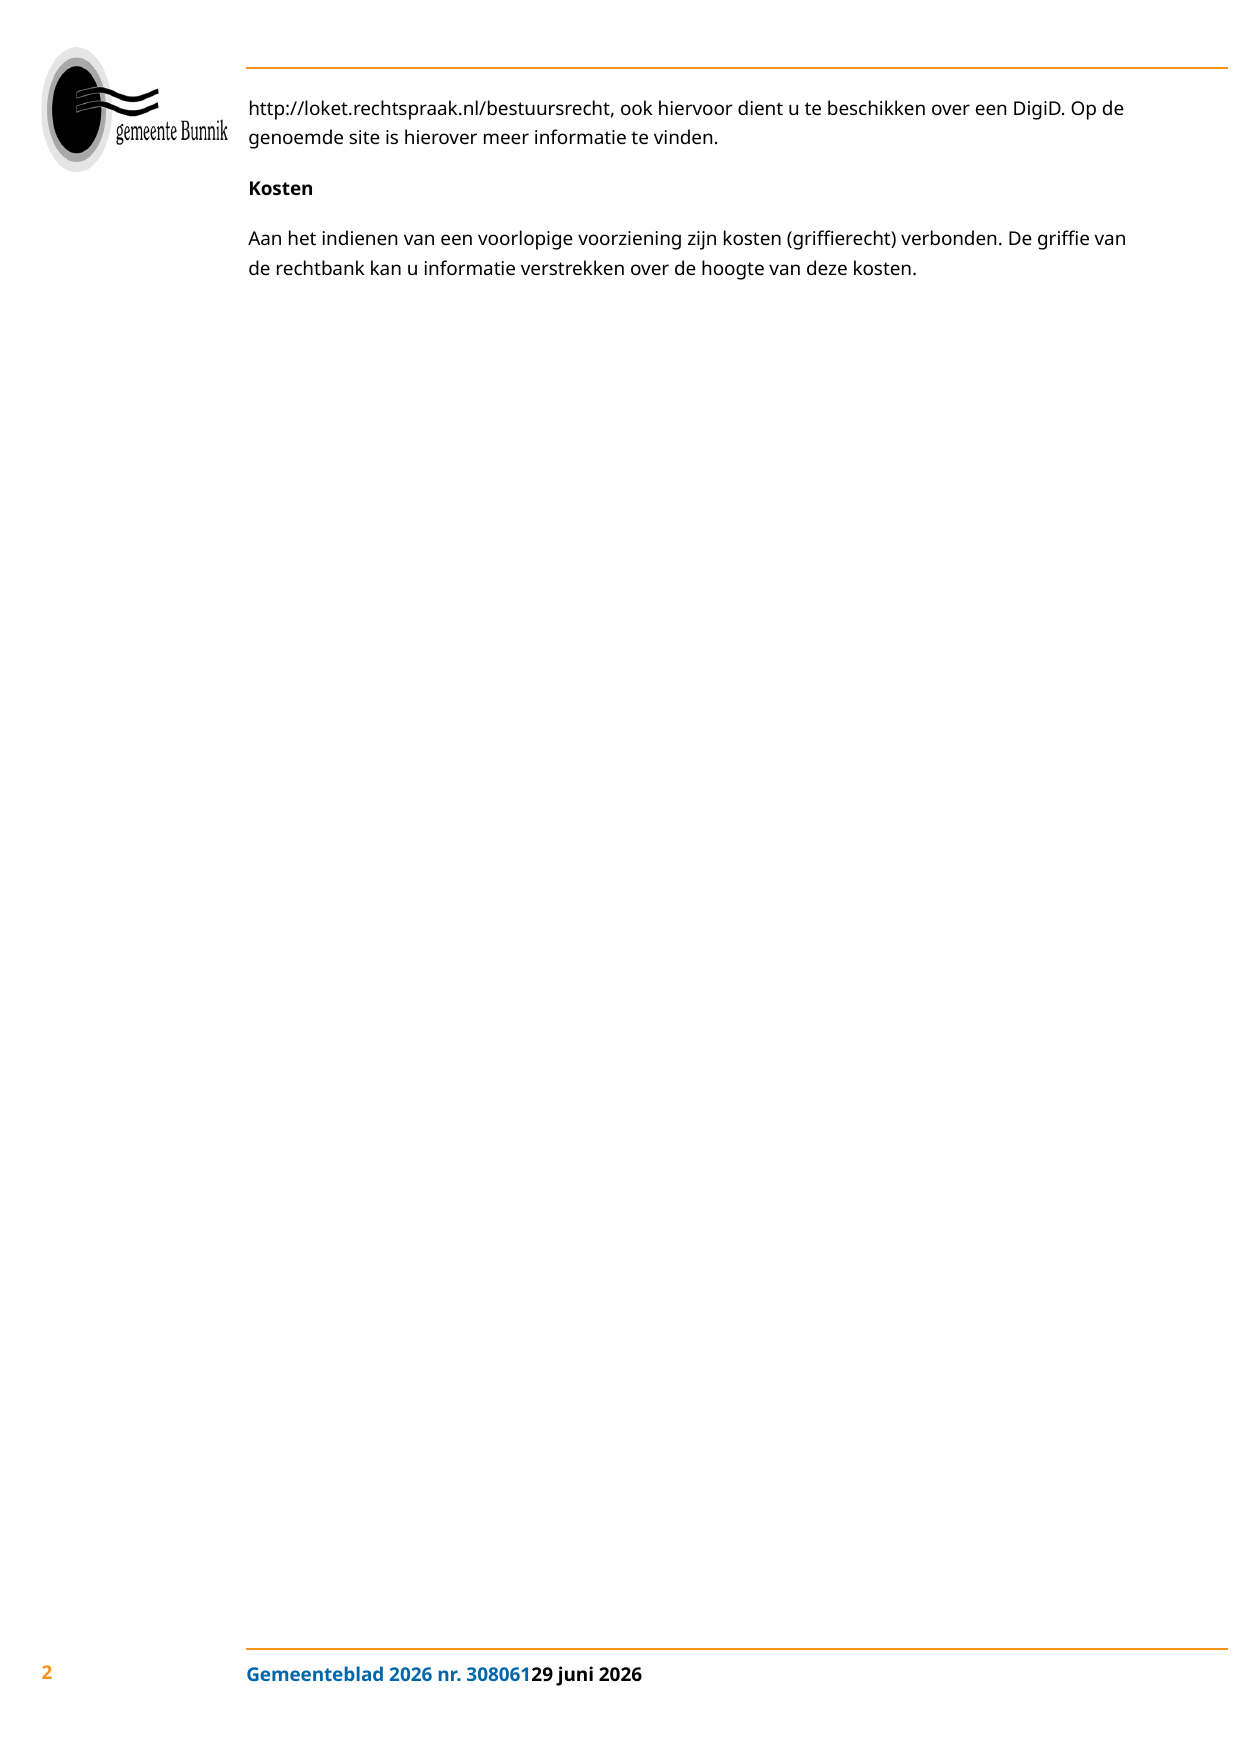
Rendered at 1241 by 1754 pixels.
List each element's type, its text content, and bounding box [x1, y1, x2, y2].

text http://loket.rechtspraak.nl/bestuursrecht, ook hiervoor dient u te beschikken over een DigiD. Op de genoemde site is hierover meer informatie te vinden. [248, 95, 1152, 150]
text Aan het indienen van een voorlopige voorziening zijn kosten (griffierecht) verbonden. De griffie van de rechtbank kan u informatie verstrekken over de hoogte van deze kosten. [248, 225, 1152, 281]
picture [41, 47, 231, 172]
text Kosten [248, 175, 1152, 201]
